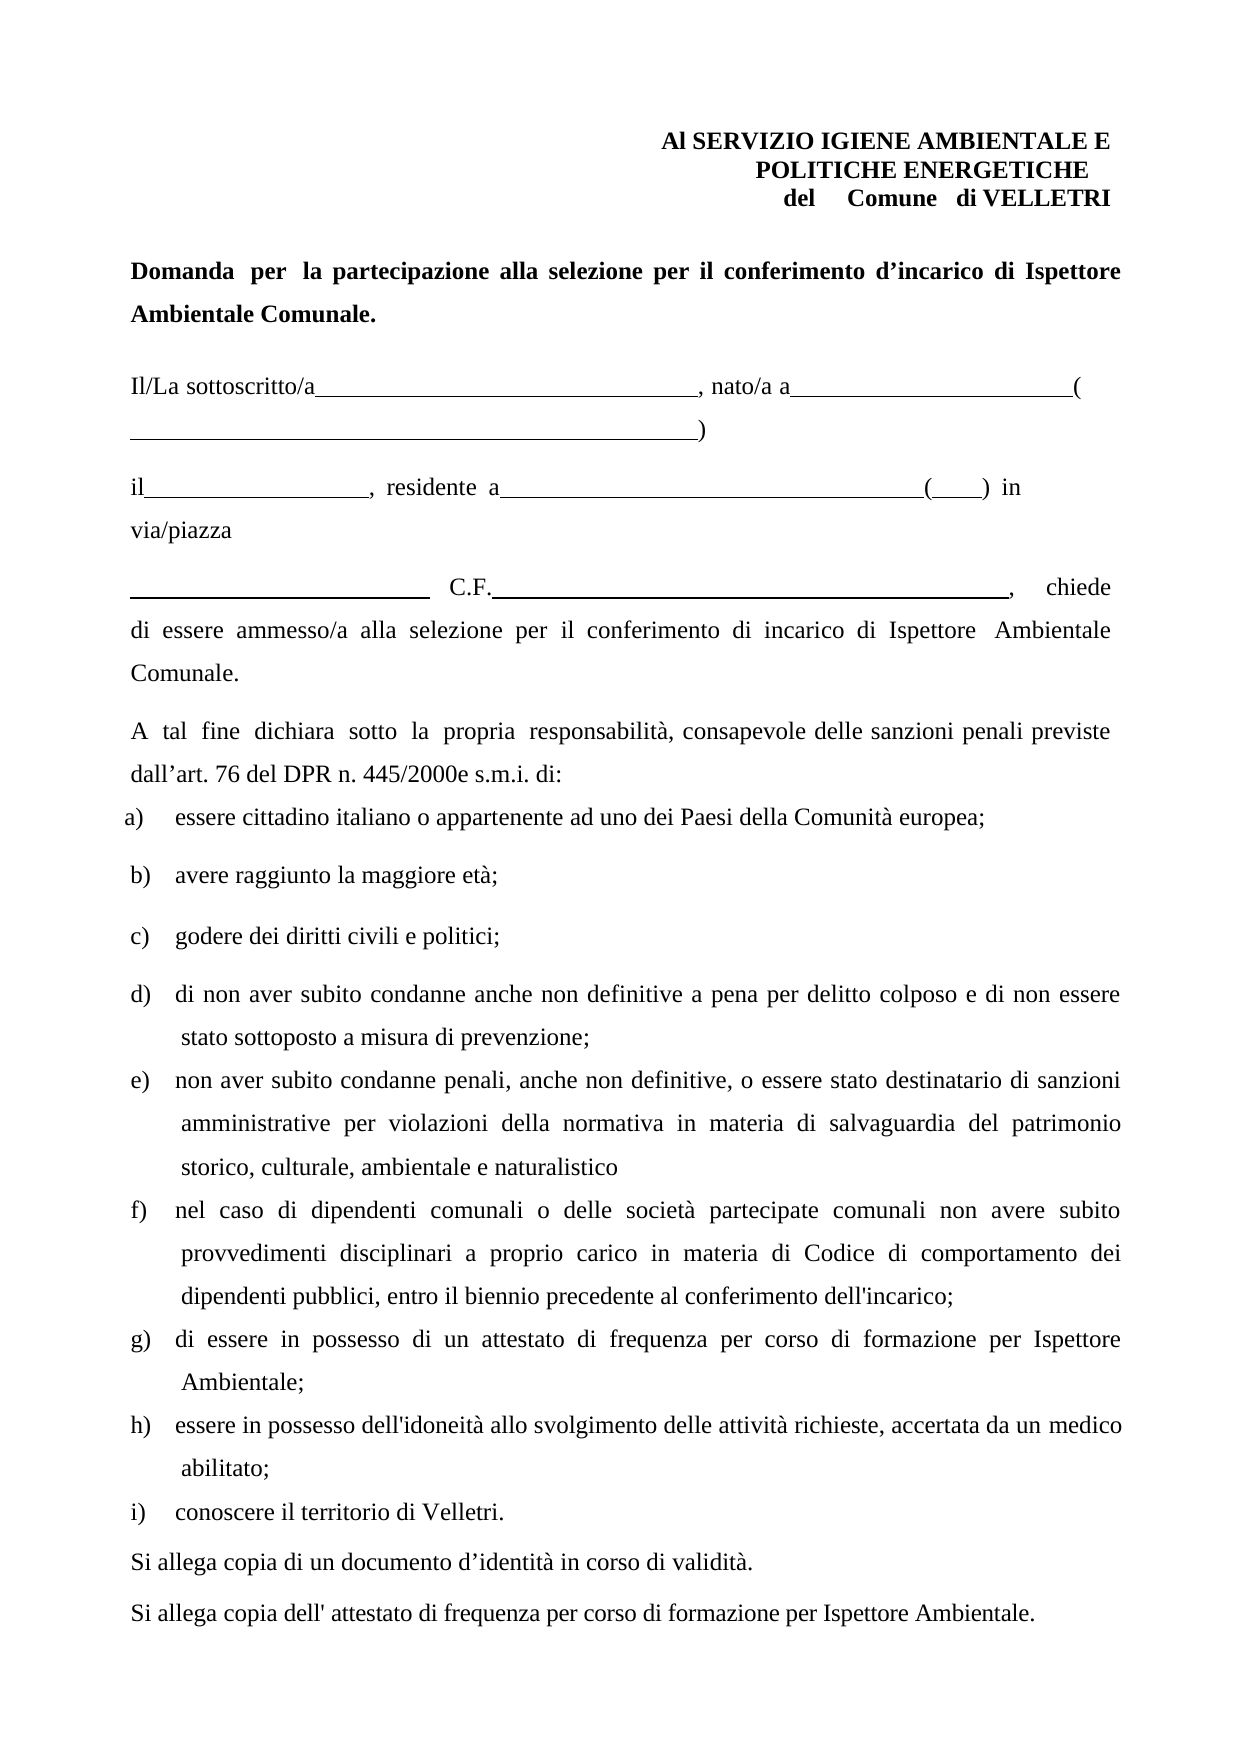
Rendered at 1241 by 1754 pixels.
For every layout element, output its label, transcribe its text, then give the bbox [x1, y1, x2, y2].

list essere in possesso dell'idoneità allo svolgimento delle attività richieste, accertata da un medico abilitato; [130, 1410, 1122, 1482]
list avere raggiunto la maggiore età; [130, 860, 1122, 889]
text A tal fine dichiara sotto la propria responsabilità, consapevole delle sanzioni penali previste dall’art. 76 del DPR n. 445/2000e s.m.i. di: [130, 716, 1111, 788]
list di non aver subito condanne anche non definitive a pena per delitto colposo e di non essere stato sottoposto a misura di prevenzione; [130, 979, 1122, 1051]
list godere dei diritti civili e politici; [130, 921, 1122, 950]
text Il/La sottoscritto/a , nato/a a ( ) [130, 371, 1122, 443]
text il , residente a ( ) in via/piazza [130, 472, 1122, 543]
list conoscere il territorio di Velletri. [130, 1497, 1122, 1525]
text Si allega copia di un documento d’identità in corso di validità. [130, 1547, 1122, 1576]
text C.F. , chiede di essere ammesso/a alla selezione per il conferimento di incarico di Ispettore Ambientale Comunale. [130, 572, 1111, 687]
list di essere in possesso di un attestato di frequenza per corso di formazione per Ispettore Ambientale; [130, 1324, 1122, 1396]
list non aver subito condanne penali, anche non definitive, o essere stato destinatario di sanzioni amministrative per violazioni della normativa in materia di salvaguardia del patrimonio storico, culturale, ambientale e naturalistico [130, 1065, 1122, 1180]
text Si allega copia dell' attestato di frequenza per corso di formazione per Ispettore Ambientale. [130, 1598, 1122, 1627]
list essere cittadino italiano o appartenente ad uno dei Paesi della Comunità europea; [124, 802, 1122, 831]
subtitle Al SERVIZIO IGIENE AMBIENTALE E POLITICHE ENERGETICHE del Comune di VELLETRI [643, 126, 1111, 212]
list nel caso di dipendenti comunali o delle società partecipate comunali non avere subito provvedimenti disciplinari a proprio carico in materia di Codice di comportamento dei dipendenti pubblici, entro il biennio precedente al conferimento dell'incarico; [130, 1195, 1122, 1310]
subtitle Domanda per la partecipazione alla selezione per il conferimento d’incarico di Ispettore Ambientale Comunale. [130, 256, 1122, 328]
